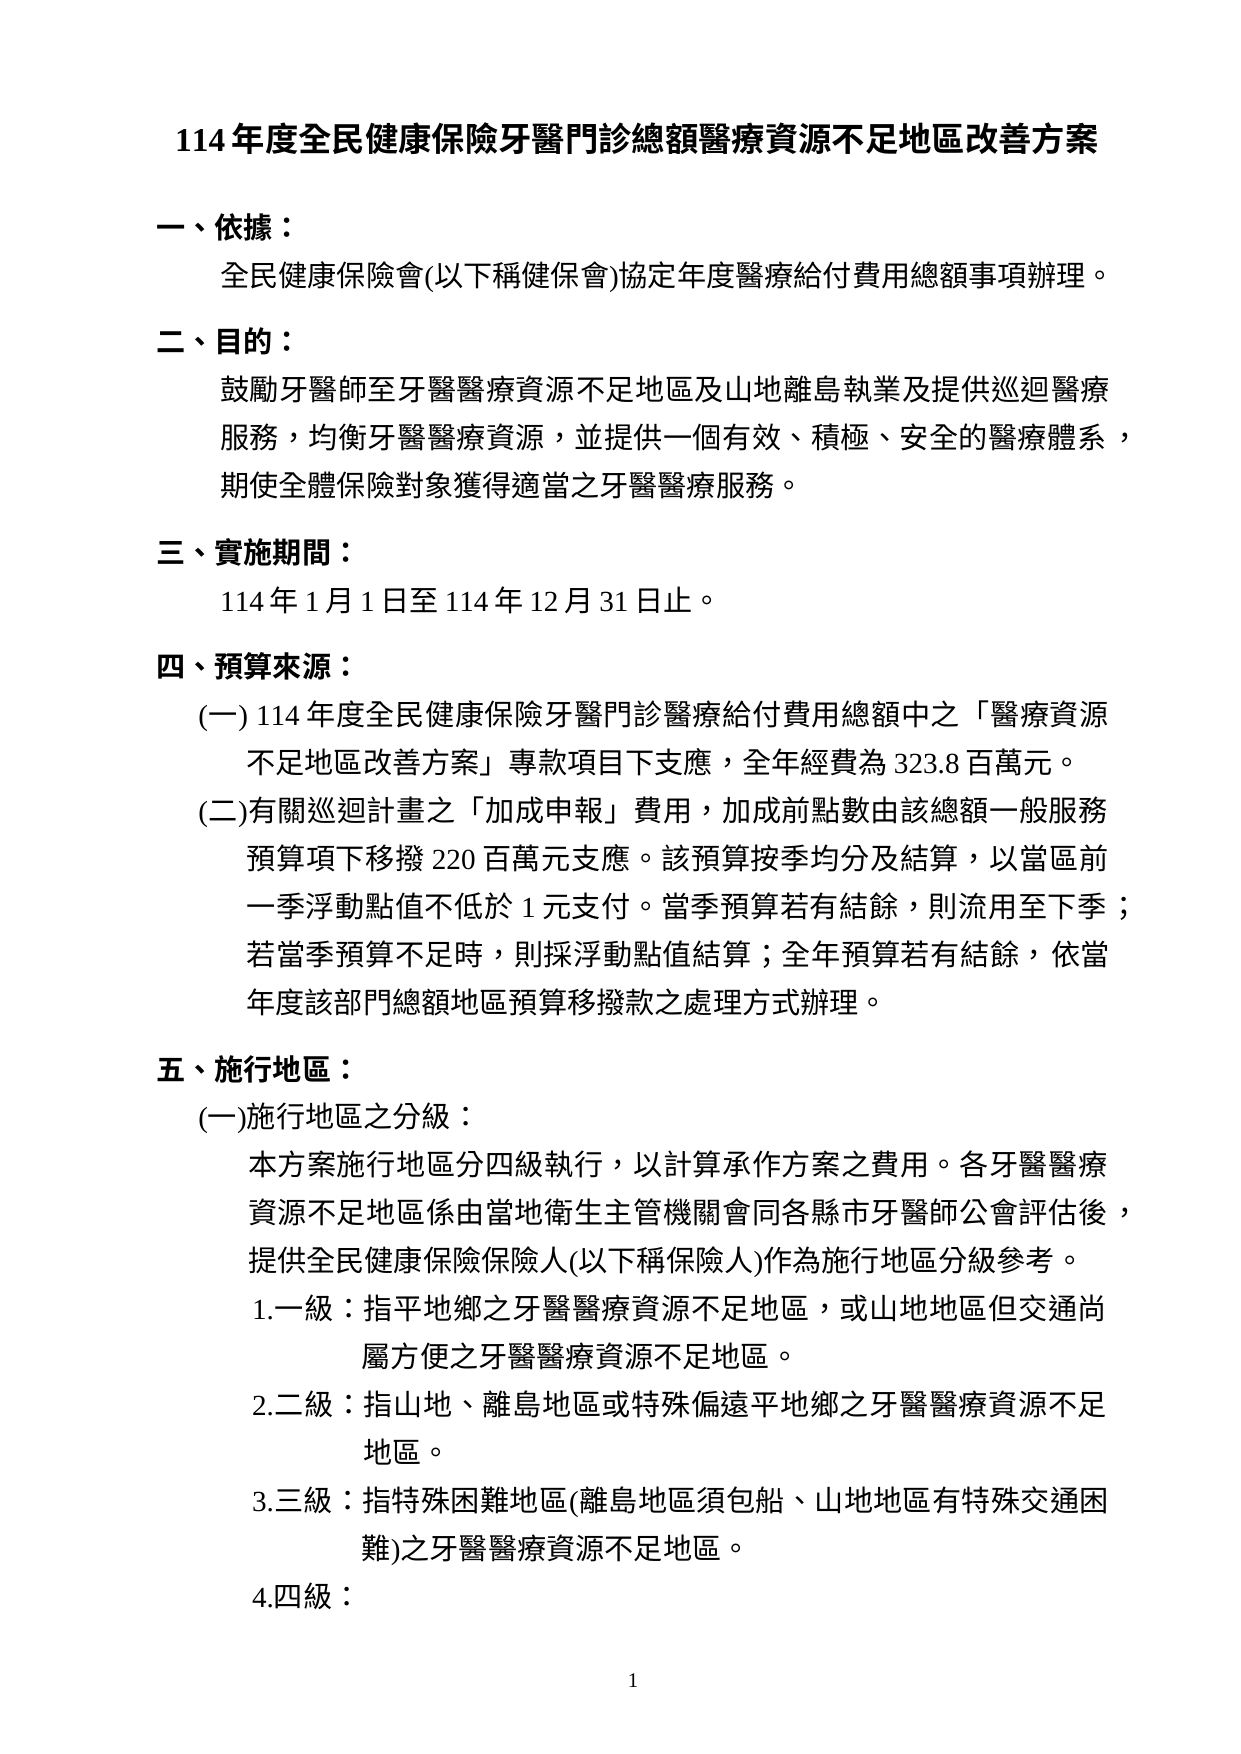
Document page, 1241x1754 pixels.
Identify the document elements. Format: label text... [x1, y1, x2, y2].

text 114年度全民健康保險牙醫門診總額醫療資源不足地區改善方案 [149, 108, 1124, 162]
text 五、施行地區： [156, 1042, 1110, 1089]
text 三、實施期間： [156, 525, 1110, 573]
text 114年1月1日至114年12月31日止。 [220, 573, 1110, 621]
text 1.一級：指平地鄉之牙醫醫療資源不足地區，或山地地區但交通尚屬方便之牙醫醫療資源不足地區。 [252, 1281, 1110, 1377]
text 3.三級：指特殊困難地區(離島地區須包船、山地地區有特殊交通困難)之牙醫醫療資源不足地區。 [252, 1473, 1110, 1569]
text (一) 114年度全民健康保險牙醫門診醫療給付費用總額中之「醫療資源不足地區改善方案」專款項目下支應，全年經費為323.8百萬元。 [198, 687, 1110, 783]
text 全民健康保險會(以下稱健保會)協定年度醫療給付費用總額事項辦理。 [220, 248, 1110, 296]
text 四、預算來源： [156, 639, 1110, 687]
text 二、目的： [156, 314, 1110, 362]
text 本方案施行地區分四級執行，以計算承作方案之費用。各牙醫醫療資源不足地區係由當地衛生主管機關會同各縣市牙醫師公會評估後，提供全民健康保險保險人(以下稱保險人)作為施行地區分級參考。 [248, 1137, 1110, 1281]
text 2.二級：指山地、離島地區或特殊偏遠平地鄉之牙醫醫療資源不足地區。 [252, 1377, 1110, 1473]
text 鼓勵牙醫師至牙醫醫療資源不足地區及山地離島執業及提供巡迴醫療服務，均衡牙醫醫療資源，並提供一個有效、積極、安全的醫療體系，期使全體保險對象獲得適當之牙醫醫療服務。 [220, 362, 1110, 506]
text 一、依據： [156, 200, 1110, 248]
text 4.四級： [252, 1569, 1110, 1617]
text (一)施行地區之分級： [198, 1089, 1110, 1137]
text (二)有關巡迴計畫之「加成申報」費用，加成前點數由該總額一般服務預算項下移撥220百萬元支應。該預算按季均分及結算，以當區前一季浮動點值不低於1元支付。當季預算若有結餘，則流用至下季；若當季預算不足時，則採浮動點值結算；全年預算若有結餘，依當年度該部門總額地區預算移撥款之處理方式辦理。 [198, 783, 1110, 1023]
